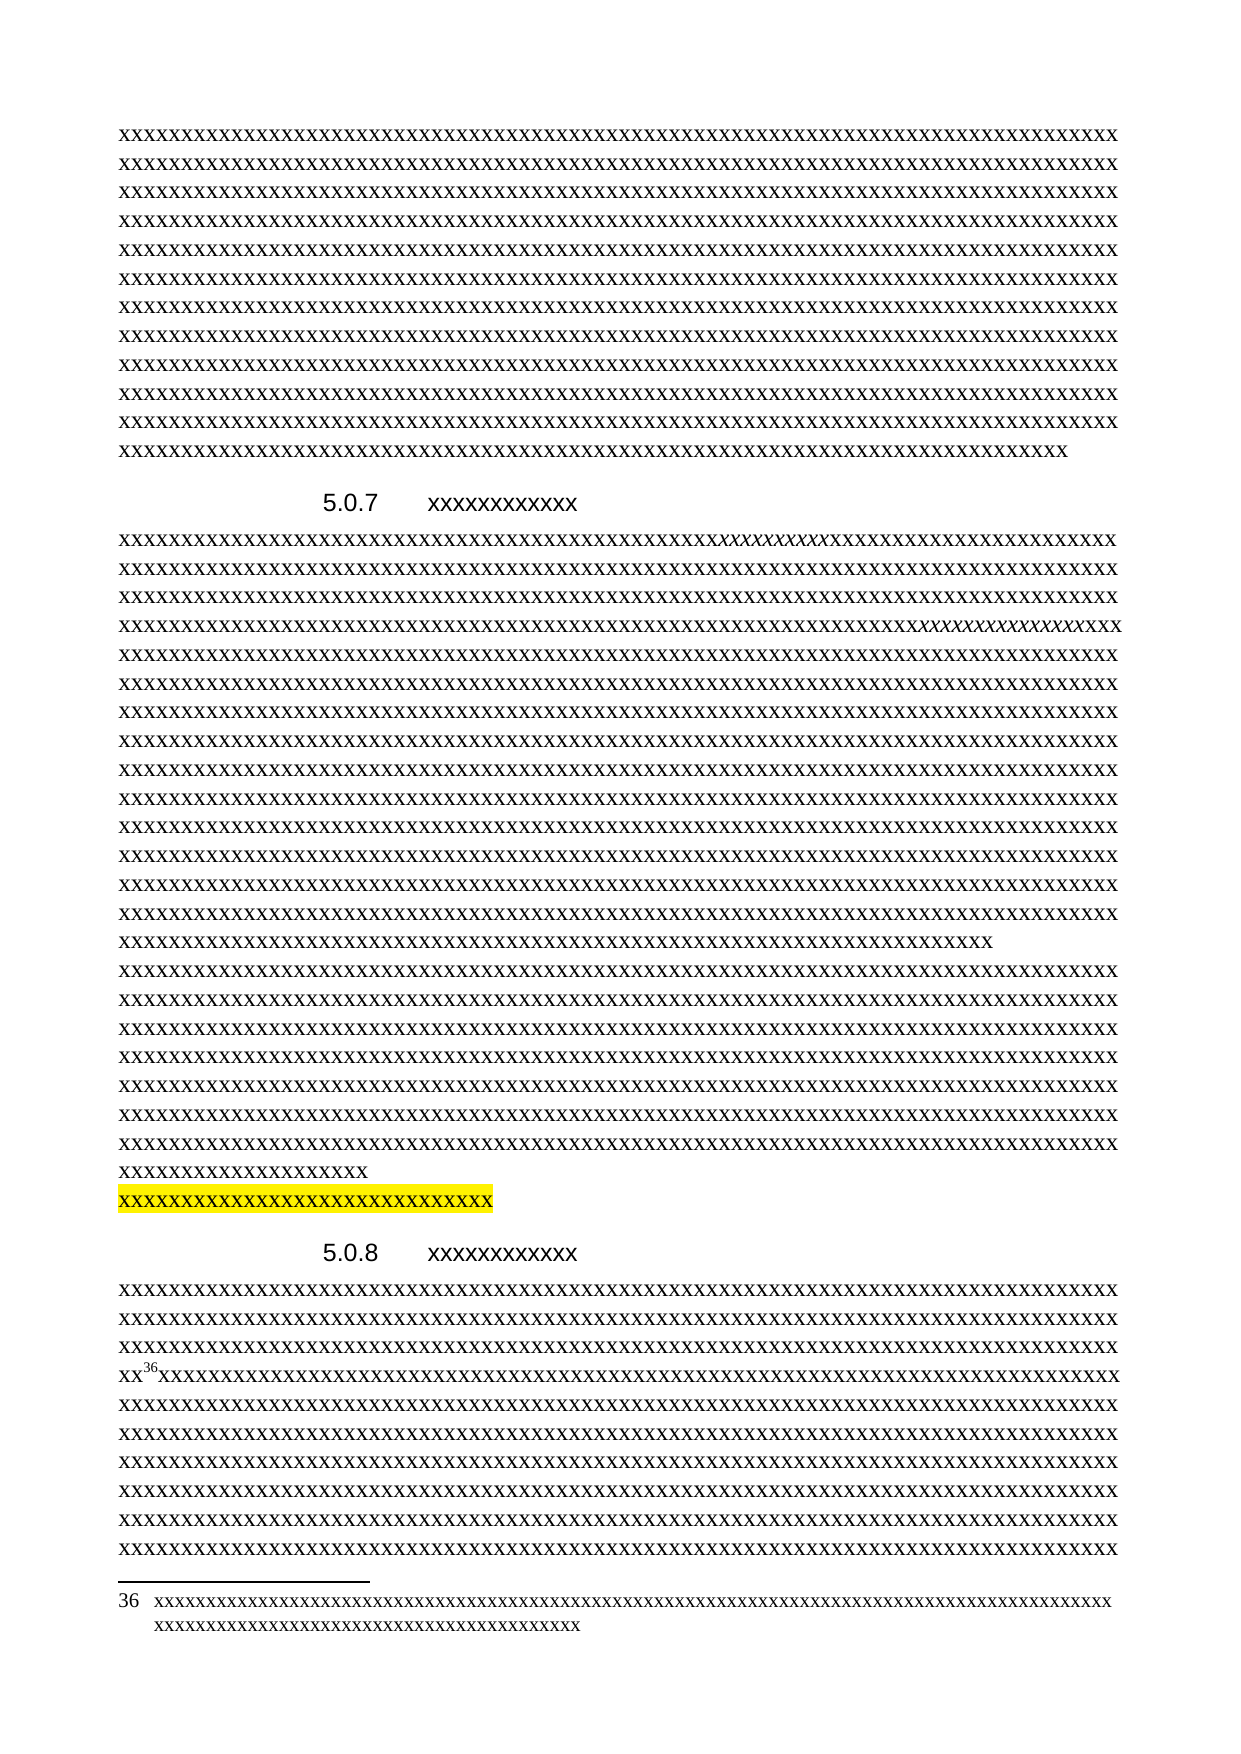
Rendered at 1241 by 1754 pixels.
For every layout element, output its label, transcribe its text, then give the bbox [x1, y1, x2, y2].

text xxxxxxxxxxxxxxxxxxxxxxxxxxxxxxxxxxxxxxxxxxxxxxxxxxxxxxxxxxxxxxxxxxxxxxxxxxxxxxxxxxxxxxxxxxxxxxxxxxxxxxxxxxxxxxxxxxxxxxxxxxxxxxxxxxxxxxxxxxxxxxxxxxxxxxxxxxxxxxxxxxxxxxxxxxxxxxxxxxxxxxxxxxxxxxxxxxxxxxxxxxxxxxxxxxxxxxxxxxxxxxxxxxxxxxxxxxxxxxxxxxxxxxxxxxxxxxxxxxxxxxxxxxxxxxxxxxxxxxxxxxxxxxxxxxxxxxxxxxxxxxxxxxxxxxxxxxxxxxxxxxxxxxxxxxxxxxxxxxxxxxxxxxxxxxxxxxxxxxxxxxxxxxxxxxxxxxxxxxxxxxxxxxxxxxxxxxxxxxxxxxxxxxxxxxxxxxxxxxxxxxxxxxxxxxxxxxxxxxxxxxxxxxxxxxxxxxxxxxxxxxxxxxxxxxxxxxxxxxxxxxxxxxxxxxxxxxxxxxxxxxxxxxxxxxxxxxxxxxxxxxxxxxxxxxxxxxxxxxxxxxxxxxxxxxxxxxxxxxxxxxxxxxxxxxxxxxxxxxxxxxxxxxxxxxxxxxxxxxxxxxxxxxxxxxxxxxxxxxxxxxxxxxxxxxxxxxxxxxxxxxxxxxxxxxxxxxxxxxxxxxxxxxxxxxxxxxxxxxxxxxxxxxxxxxxxxxxxxxxxxxxxxxxxxxxxxxxxxxxxxxxxxxxxxxxxxxxxxxxxxxxxxxxxxxxxxxxxxxxxxxxxxxxxxxxxxxxxxxxxxxxxxxxxxxxxxxxxxxxxxxxxxxxxxxxxxxxxxxxxxxxxxxxxxxxxxxxxxxxxxxxxxxxxxxxxxxxxxxxxxxxxxxxxxxxxxxxxxxxxxxxxxxxxxxxxxxxxxxxxxxxxxxxxxxxxxxxxxxxxxxxxxxxxxxxxxxxxxxxxxxxxxxxxxxxxxxxx [118, 118, 1122, 463]
text xxxxxxxxxxxxxxxxxxxxxxxxxxxxxxxxxxxxxxxxxxxxxxxxxxxxxxxxxxxxxxxxxxxxxxxxxxxxxxxxxxxxxxxxxxxxxxxxxxxxxxxxxxxxxxxxxxxxxxxxxxxxxxxxxxxxxxxxxxxxxxxxxxxxxxxxxxxxxxxxxxxxxxxxxxxxxxxxxxxxxxxxxxxxxxxxxxxxxxxxxxxxxxxxxxxxxxxxxxxxxxxxxxxxxxxxxxxxxxxxxxxxxxxxxxxxxxxxxxxxxxxxxxxxxxxxxxxxxxxxxxxxxxxxxxxxxxxxxxxxxxxxxxxxxxxxxxxxxxxxxxxxxxxxxxxxxxxxxxxxxxxxxxxxxxxxxxxxxxxxxxxxxxxxxxxxxxxxxxxxxxxxxxxxxxxxxxxxxxxxxxxxxxxxxxxxxxxxxxxxxxxxxxxxxxxxxxxxxxxxxxxxxxxxxxxxxxxxxxxxxxxxxxxxxxxxxxxxxxxxxxxxxxxxxxxxxxxxxxxxxxxxxxxxxxxxxxxxxxxxxxxxxxxxxxxxxxxxxxxxxxxxxxxxxxxxxxxxxxxxxxxxxxxxxxxxxxxxxxxx [118, 954, 1122, 1184]
subtitle xxxxxxxxxxxx [316, 488, 1122, 517]
text xxxxxxxxxxxxxxxxxxxxxxxxxxxxxxxxxxxxxxxxxxxxxxxxxxxxxxxxxxxxxxxxxxxxxxxxxxxxxxxxxxxxxxxxxxxxxxxxxxxxxxxxxxxxxxxxxxxxxxxxxxxxxxxxxxxxx [118, 1588, 1122, 1636]
subtitle xxxxxxxxxxxx [316, 1238, 1122, 1267]
text xxxxxxxxxxxxxxxxxxxxxxxxxxxxxx [118, 1184, 1122, 1213]
text xxxxxxxxxxxxxxxxxxxxxxxxxxxxxxxxxxxxxxxxxxxxxxxxxxxxxxxxxxxxxxxxxxxxxxxxxxxxxxxxxxxxxxxxxxxxxxxxxxxxxxxxxxxxxxxxxxxxxxxxxxxxxxxxxxxxxxxxxxxxxxxxxxxxxxxxxxxxxxxxxxxxxxxxxxxxxxxxxxxxxxxxxxxxxxxxxxxxxxxxxxxxxxxxxxxxxxxxxxxxxxxxxxxxxxxxxxxxxxxxxxxxxxxxxxxxxxxxxxxxxxxxxxxxxxxxxxxxxxxxxxxxxxxxxxxxxxxxxxxxxxxxxxxxxxxxxxxxxxxxxxxxxxxxxxxxxxxxxxxxxxxxxxxxxxxxxxxxxxxxxxxxxxxxxxxxxxxxxxxxxxxxxxxxxxxxxxxxxxxxxxxxxxxxxxxxxxxxxxxxxxxxxxxxxxxxxxxxxxxxxxxxxxxxxxxxxxxxxxxxxxxxxxxxxxxxxxxxxxxxxxxxxxxxxxxxxxxxxxxxxxxxxxxxxxxxxxxxxxxxxxxxxxxxxxxxxxxxxxxxxxxxxxxxxxxxxxxxxxxxxxxxxxxxxxxxxxxxxxxxxxxxxxxxxxxxxxxxxxxxxxxxxxxxxxxxxxxxxxxxxxxxxxxxxxxxxxxxxxxxxxxxxxxxxxxxxxxxxxxxxxxxxxxxxxxxxxxxxxxxxxxxxxxxxxxxxxxxxxxxxxxxxxxxxxxxxxxxxxxxxxxxxxxxxxxxxxxxxxxxxxxxxxxxxxxxxxxxxxxxxxxxxxxxxxxxxxxxxxxxxxxxxxxxxxxxxxxxxxxxxxxxxxxxxxxxxxxxxxxxxxxxxxxxxxxxxxxxxxxxxxxxxxxxxxxxxxxxxxxxxxxxxxxxxxxxxxxxxxxxxxxxxxxxxxxxxxxxxxxxxxxxxxxxxxxxxxxxxxxxxxxxxxxxxxxxxxxxxxxxxxxxxxxxxxxxxxxxxxxxxxxxxxxxxxxxxxxxxxxxxxxxxxxxxxxxxxxxxxxxxxxxxxxxxxxxxxxxxxxxxxxxxxxxxxxxxxxxxxxxxxxxxxxxxxxxxxxxxxxxxxxxxxxxxxxxxxxxxxxxxxxxxxxxxxxxxxxxxxxxxxxxxxxxxxxxxxxxxxxxxxxxxxxxxxxxxxxxxxxxxxxxxxxxxxxxxxxxxxxxxxxxxxxxxxxxxxxxxxxxxxxxxxxxxxxxxxxxxxxxxxxxxxxxxxxxxxxxxxxxxxxxxxxxxxxxxxxxxxxxxxxxxxxxxxxxxxxxxxxxxxxxxxxxxxxxxxxxxxxxxxxxxxxxxxxxxxxxxxxxxxxxxxxxxxxxxxxxxxxxxxxxxxxxxxxxxxxxxxxxxxxxxxxxxxxxxxxxxxxxxxxxxxx [118, 1273, 1122, 1561]
text xxxxxxxxxxxxxxxxxxxxxxxxxxxxxxxxxxxxxxxxxxxxxxxxxxxxxxxxxxxxxxxxxxxxxxxxxxxxxxxxxxxxxxxxxxxxxxxxxxxxxxxxxxxxxxxxxxxxxxxxxxxxxxxxxxxxxxxxxxxxxxxxxxxxxxxxxxxxxxxxxxxxxxxxxxxxxxxxxxxxxxxxxxxxxxxxxxxxxxxxxxxxxxxxxxxxxxxxxxxxxxxxxxxxxxxxxxxxxxxxxxxxxxxxxxxxxxxxxxxxxxxxxxxxxxxxxxxxxxxxxxxxxxxxxxxxxxxxxxxxxxxxxxxxxxxxxxxxxxxxxxxxxxxxxxxxxxxxxxxxxxxxxxxxxxxxxxxxxxxxxxxxxxxxxxxxxxxxxxxxxxxxxxxxxxxxxxxxxxxxxxxxxxxxxxxxxxxxxxxxxxxxxxxxxxxxxxxxxxxxxxxxxxxxxxxxxxxxxxxxxxxxxxxxxxxxxxxxxxxxxxxxxxxxxxxxxxxxxxxxxxxxxxxxxxxxxxxxxxxxxxxxxxxxxxxxxxxxxxxxxxxxxxxxxxxxxxxxxxxxxxxxxxxxxxxxxxxxxxxxxxxxxxxxxxxxxxxxxxxxxxxxxxxxxxxxxxxxxxxxxxxxxxxxxxxxxxxxxxxxxxxxxxxxxxxxxxxxxxxxxxxxxxxxxxxxxxxxxxxxxxxxxxxxxxxxxxxxxxxxxxxxxxxxxxxxxxxxxxxxxxxxxxxxxxxxxxxxxxxxxxxxxxxxxxxxxxxxxxxxxxxxxxxxxxxxxxxxxxxxxxxxxxxxxxxxxxxxxxxxxxxxxxxxxxxxxxxxxxxxxxxxxxxxxxxxxxxxxxxxxxxxxxxxxxxxxxxxxxxxxxxxxxxxxxxxxxxxxxxxxxxxxxxxxxxxxxxxxxxxxxxxxxxxxxxxxxxxxxxxxxxxxxxxxxxxxxxxxxxxxxxxxxxxxxxxxxxxxxxxxxxxxxxxxxxxxxxxxxxxxxxxxxxxxxxxxxxxxxxxxxxxxxxxxxxxxxxxxxxxxxxxxxxxxxxxxxxxxxxxxxxxxxxxxxxxxxxxxxxxxxxxxxxxxxxxxxxxxxxxxxxxxxxxxxxxxxxxxxxxxxxxxxxxxxxxxxxxxxxxxxxxxxxxxxxxxxxxxxxxxxxxxxxxxxxxxxxxxxxxxxxxxxxxxxxxxxxxxxxxxxxxxxxxxxxxx [118, 523, 1122, 954]
